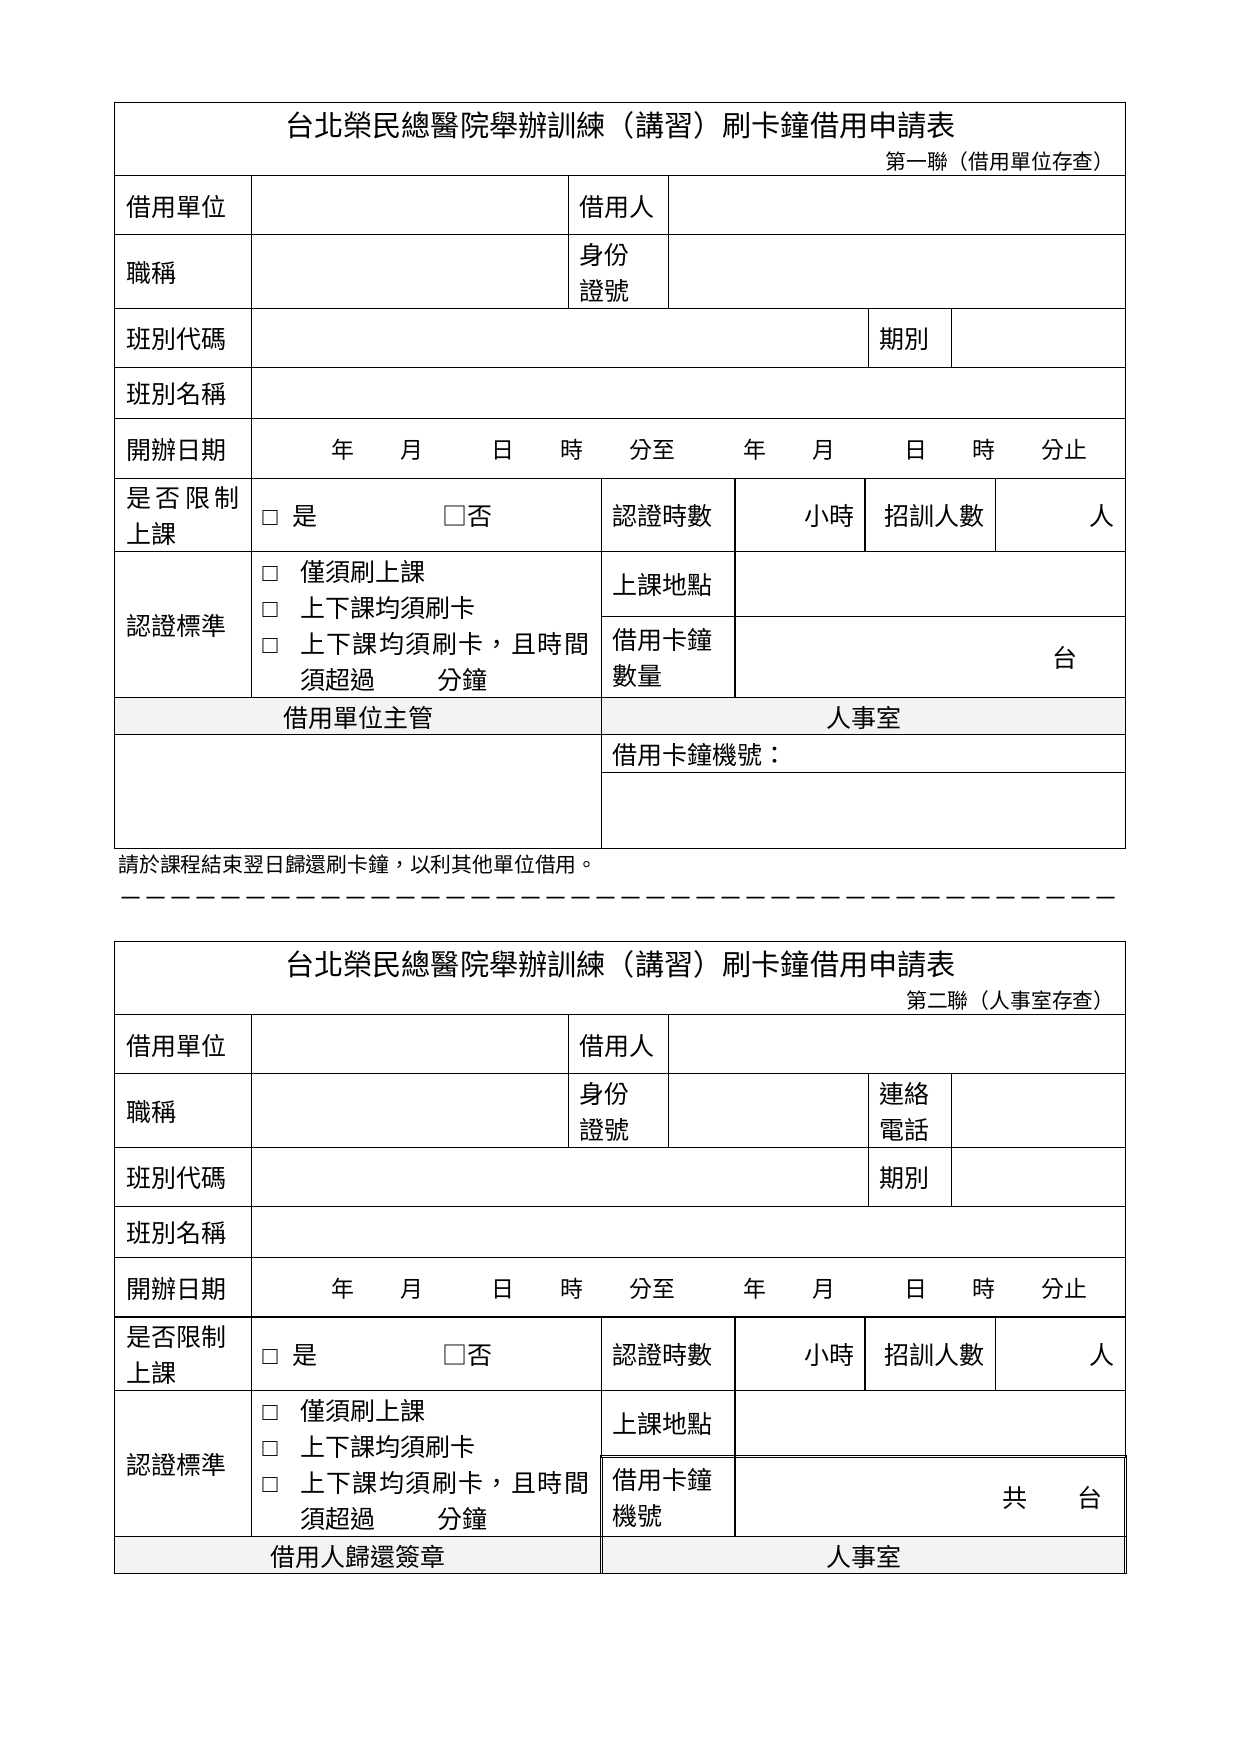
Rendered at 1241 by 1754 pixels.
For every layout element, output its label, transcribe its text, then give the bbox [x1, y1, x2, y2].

table_cell □ 是 □否 [252, 479, 601, 551]
table_cell [736, 1391, 1125, 1455]
table_cell 認證標準 [115, 552, 251, 697]
table_cell 是否限制上課 [115, 1318, 251, 1390]
table_cell 班別名稱 [115, 368, 251, 418]
table_cell 身份 證號 [569, 1074, 668, 1147]
table_cell 年 月 日 時 分至 年 月 日 時 分止 [252, 1258, 1125, 1316]
table_cell 認證時數 [602, 1318, 734, 1390]
table_cell [252, 1148, 868, 1206]
table_cell 開辦日期 [115, 419, 251, 477]
table_cell [252, 1015, 568, 1073]
table_cell 人 [996, 1318, 1125, 1390]
table_cell 班別名稱 [115, 1207, 251, 1257]
table_cell 連絡電話 [869, 1074, 951, 1147]
table_cell 借用單位 [115, 1015, 251, 1073]
table_cell 小時 [736, 479, 864, 551]
table_cell [669, 176, 1125, 234]
table_cell [115, 735, 601, 847]
table_cell [952, 1074, 1125, 1147]
table_cell 借用單位主管 [115, 698, 601, 734]
table_cell 共 台 [736, 1458, 1124, 1536]
table_cell 職稱 [115, 1074, 251, 1147]
table_cell 期別 [869, 1148, 951, 1206]
table_cell 僅須刷上課 上下課均須刷卡 上下課均須刷卡，且時間須超過 分鐘 [252, 552, 601, 697]
table_cell 借用人 [569, 176, 668, 234]
table_cell 是否限制上課 [115, 479, 251, 551]
table_cell 年 月 日 時 分至 年 月 日 時 分止 [252, 419, 1125, 477]
table_cell 期別 [869, 309, 951, 367]
table_cell [252, 368, 1125, 418]
table_header 台北榮民總醫院舉辦訓練（講習）刷卡鐘借用申請表 第一聯（借用單位存查） [115, 103, 1125, 175]
table_cell 人 [996, 479, 1125, 551]
table_cell 班別代碼 [115, 309, 251, 367]
table_cell 認證標準 [115, 1391, 251, 1536]
table_cell 上課地點 [602, 552, 734, 616]
text －－－－－－－－－－－－－－－－－－－－－－－－－－－－－－－－－－－－－－－－ [118, 879, 1122, 915]
table_cell 上課地點 [602, 1391, 734, 1455]
table_cell [252, 1074, 568, 1147]
table_cell 台 [736, 617, 1125, 697]
table_cell 人事室 [602, 698, 1125, 734]
table_cell 認證時數 [602, 479, 734, 551]
table_cell 職稱 [115, 235, 251, 308]
table_cell 借用單位 [115, 176, 251, 234]
table_cell □ 是 □否 [252, 1318, 601, 1390]
table_cell 招訓人數 [866, 1318, 995, 1390]
table_cell [669, 1015, 1125, 1073]
table_cell [252, 309, 868, 367]
table_cell 小時 [736, 1318, 864, 1390]
table_cell 借用人 [569, 1015, 668, 1073]
table_cell [252, 176, 568, 234]
table_cell 人事室 [603, 1537, 1124, 1573]
table_cell [952, 309, 1125, 367]
table_cell [736, 552, 1125, 616]
table_cell [252, 1207, 1125, 1257]
text 請於課程結束翌日歸還刷卡鐘，以利其他單位借用。 [118, 849, 1122, 879]
table_cell [602, 773, 1125, 847]
table_cell [952, 1148, 1125, 1206]
table_cell 班別代碼 [115, 1148, 251, 1206]
table_cell 身份 證號 [569, 235, 668, 308]
table_cell 借用人歸還簽章 [115, 1537, 600, 1573]
table_cell [669, 235, 1125, 308]
table_cell 僅須刷上課 上下課均須刷卡 上下課均須刷卡，且時間須超過 分鐘 [252, 1391, 601, 1536]
table_cell 開辦日期 [115, 1258, 251, 1316]
table_cell 借用卡鐘機號： [602, 735, 1125, 772]
table_cell [669, 1074, 868, 1147]
table_cell 借用卡鐘數量 [602, 617, 734, 697]
table_cell [252, 235, 568, 308]
table_header 台北榮民總醫院舉辦訓練（講習）刷卡鐘借用申請表 第二聯（人事室存查） [115, 942, 1125, 1014]
table_cell 招訓人數 [866, 479, 995, 551]
table_cell 借用卡鐘機號 [603, 1458, 734, 1536]
